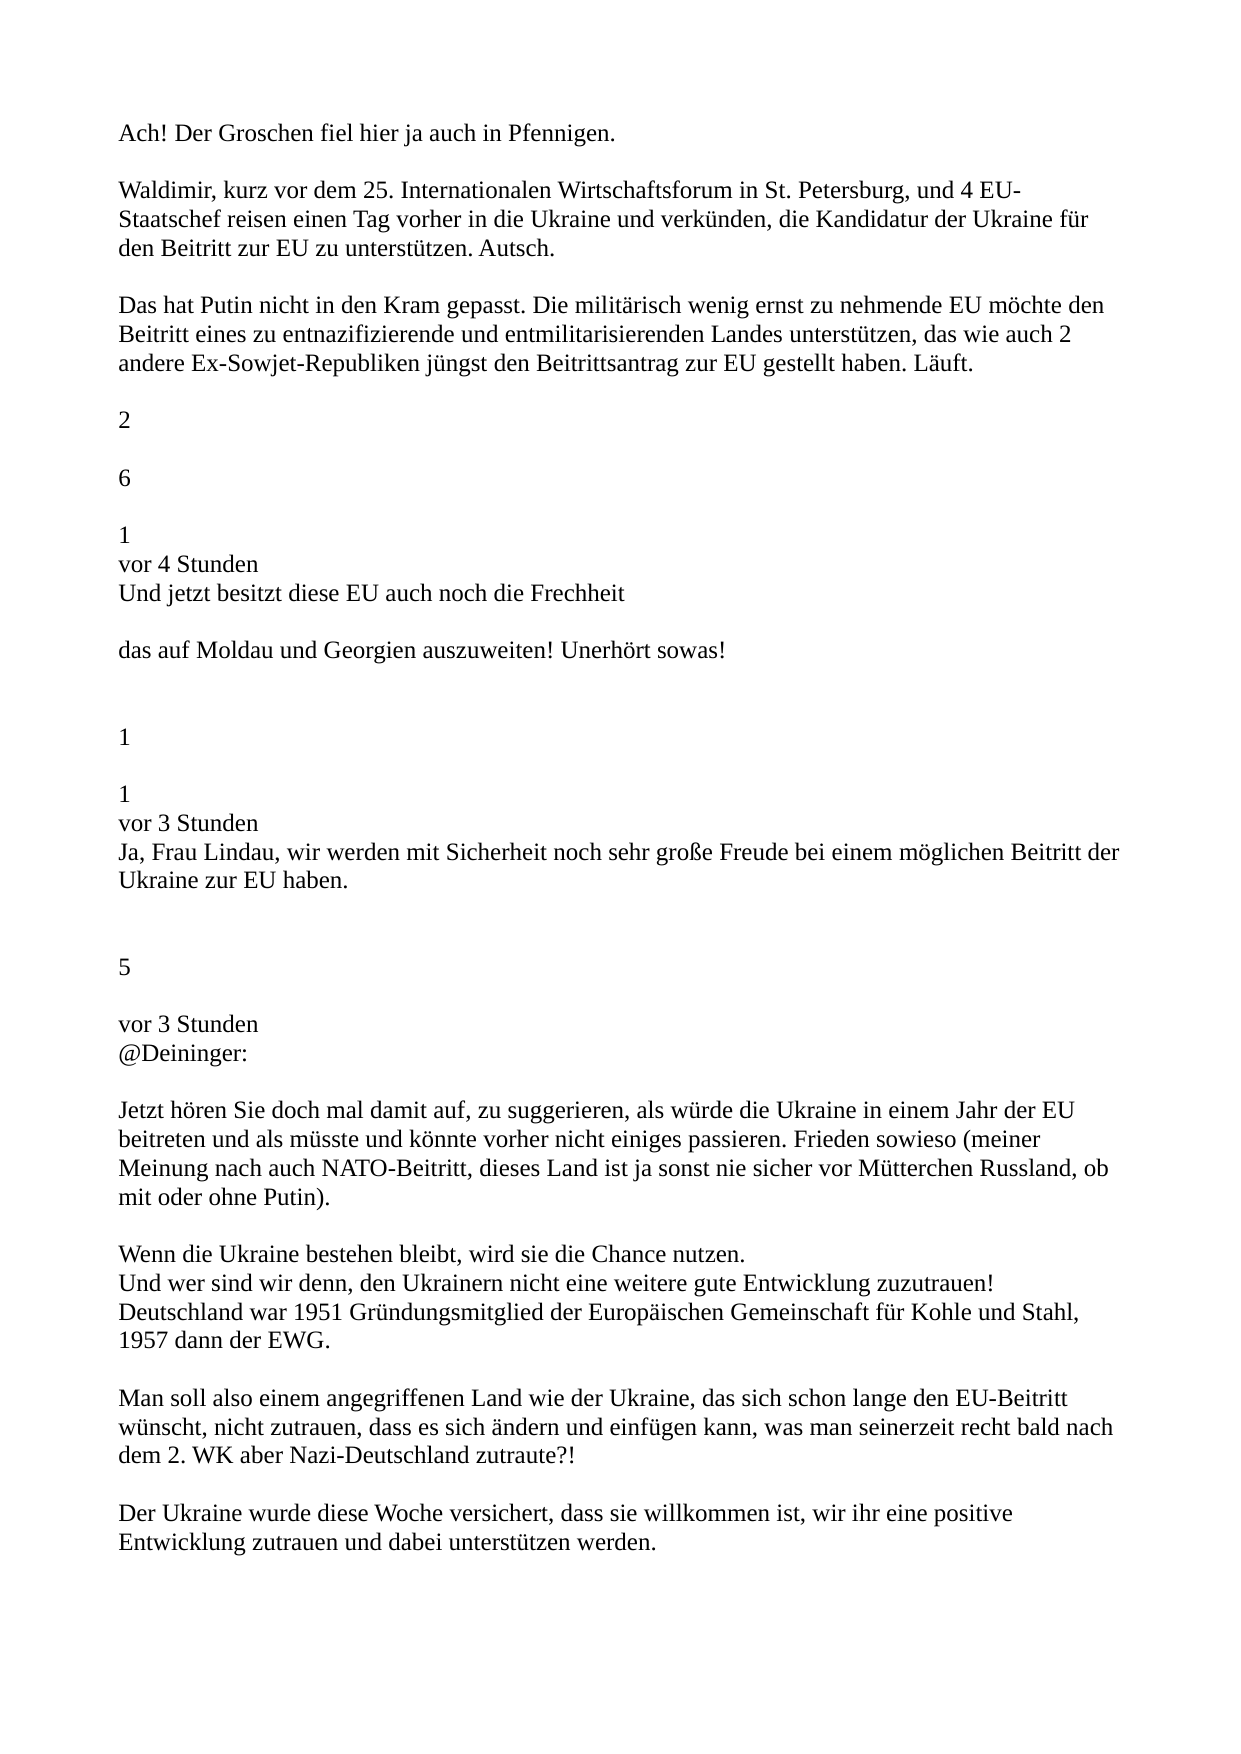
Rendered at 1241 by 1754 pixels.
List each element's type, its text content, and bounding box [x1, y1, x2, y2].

text 1 [118, 521, 1122, 549]
text Und wer sind wir denn, den Ukrainern nicht eine weitere gute Entwicklung zuzutrauen! Deutschland war 1951 Gründungsmitglied der Europäischen Gemeinschaft für Kohle und Stahl, 1957 dann der EWG. [118, 1268, 1122, 1354]
text Ja, Frau Lindau, wir werden mit Sicherheit noch sehr große Freude bei einem möglichen Beitritt der Ukraine zur EU haben. [118, 837, 1122, 894]
text Das hat Putin nicht in den Kram gepasst. Die militärisch wenig ernst zu nehmende EU möchte den Beitritt eines zu entnazifizierende und entmilitarisierenden Landes unterstützen, das wie auch 2 andere Ex-Sowjet-Republiken jüngst den Beitrittsantrag zur EU gestellt haben. Läuft. [118, 291, 1122, 377]
text vor 4 Stunden [118, 549, 1122, 578]
text das auf Moldau und Georgien auszuweiten! Unerhört sowas! [118, 636, 1122, 664]
text Und jetzt besitzt diese EU auch noch die Frechheit [118, 578, 1122, 607]
text vor 3 Stunden [118, 1009, 1122, 1038]
text 2 [118, 406, 1122, 434]
text 1 [118, 722, 1122, 751]
text 1 [118, 779, 1122, 808]
text Waldimir, kurz vor dem 25. Internationalen Wirtschaftsforum in St. Petersburg, und 4 EU-Staatschef reisen einen Tag vorher in die Ukraine und verkünden, die Kandidatur der Ukraine für den Beitritt zur EU zu unterstützen. Autsch. [118, 176, 1122, 262]
text @Deininger: [118, 1038, 1122, 1067]
text vor 3 Stunden [118, 808, 1122, 837]
text Jetzt hören Sie doch mal damit auf, zu suggerieren, als würde die Ukraine in einem Jahr der EU beitreten und als müsste und könnte vorher nicht einiges passieren. Frieden sowieso (meiner Meinung nach auch NATO-Beitritt, dieses Land ist ja sonst nie sicher vor Mütterchen Russland, ob mit oder ohne Putin). [118, 1096, 1122, 1211]
text 6 [118, 463, 1122, 492]
text Wenn die Ukraine bestehen bleibt, wird sie die Chance nutzen. [118, 1239, 1122, 1268]
text Ach! Der Groschen fiel hier ja auch in Pfennigen. [118, 118, 1122, 147]
text Der Ukraine wurde diese Woche versichert, dass sie willkommen ist, wir ihr eine positive Entwicklung zutrauen und dabei unterstützen werden. [118, 1498, 1122, 1556]
text Man soll also einem angegriffenen Land wie der Ukraine, das sich schon lange den EU-Beitritt wünscht, nicht zutrauen, dass es sich ändern und einfügen kann, was man seinerzeit recht bald nach dem 2. WK aber Nazi-Deutschland zutraute?! [118, 1383, 1122, 1469]
text 5 [118, 952, 1122, 981]
